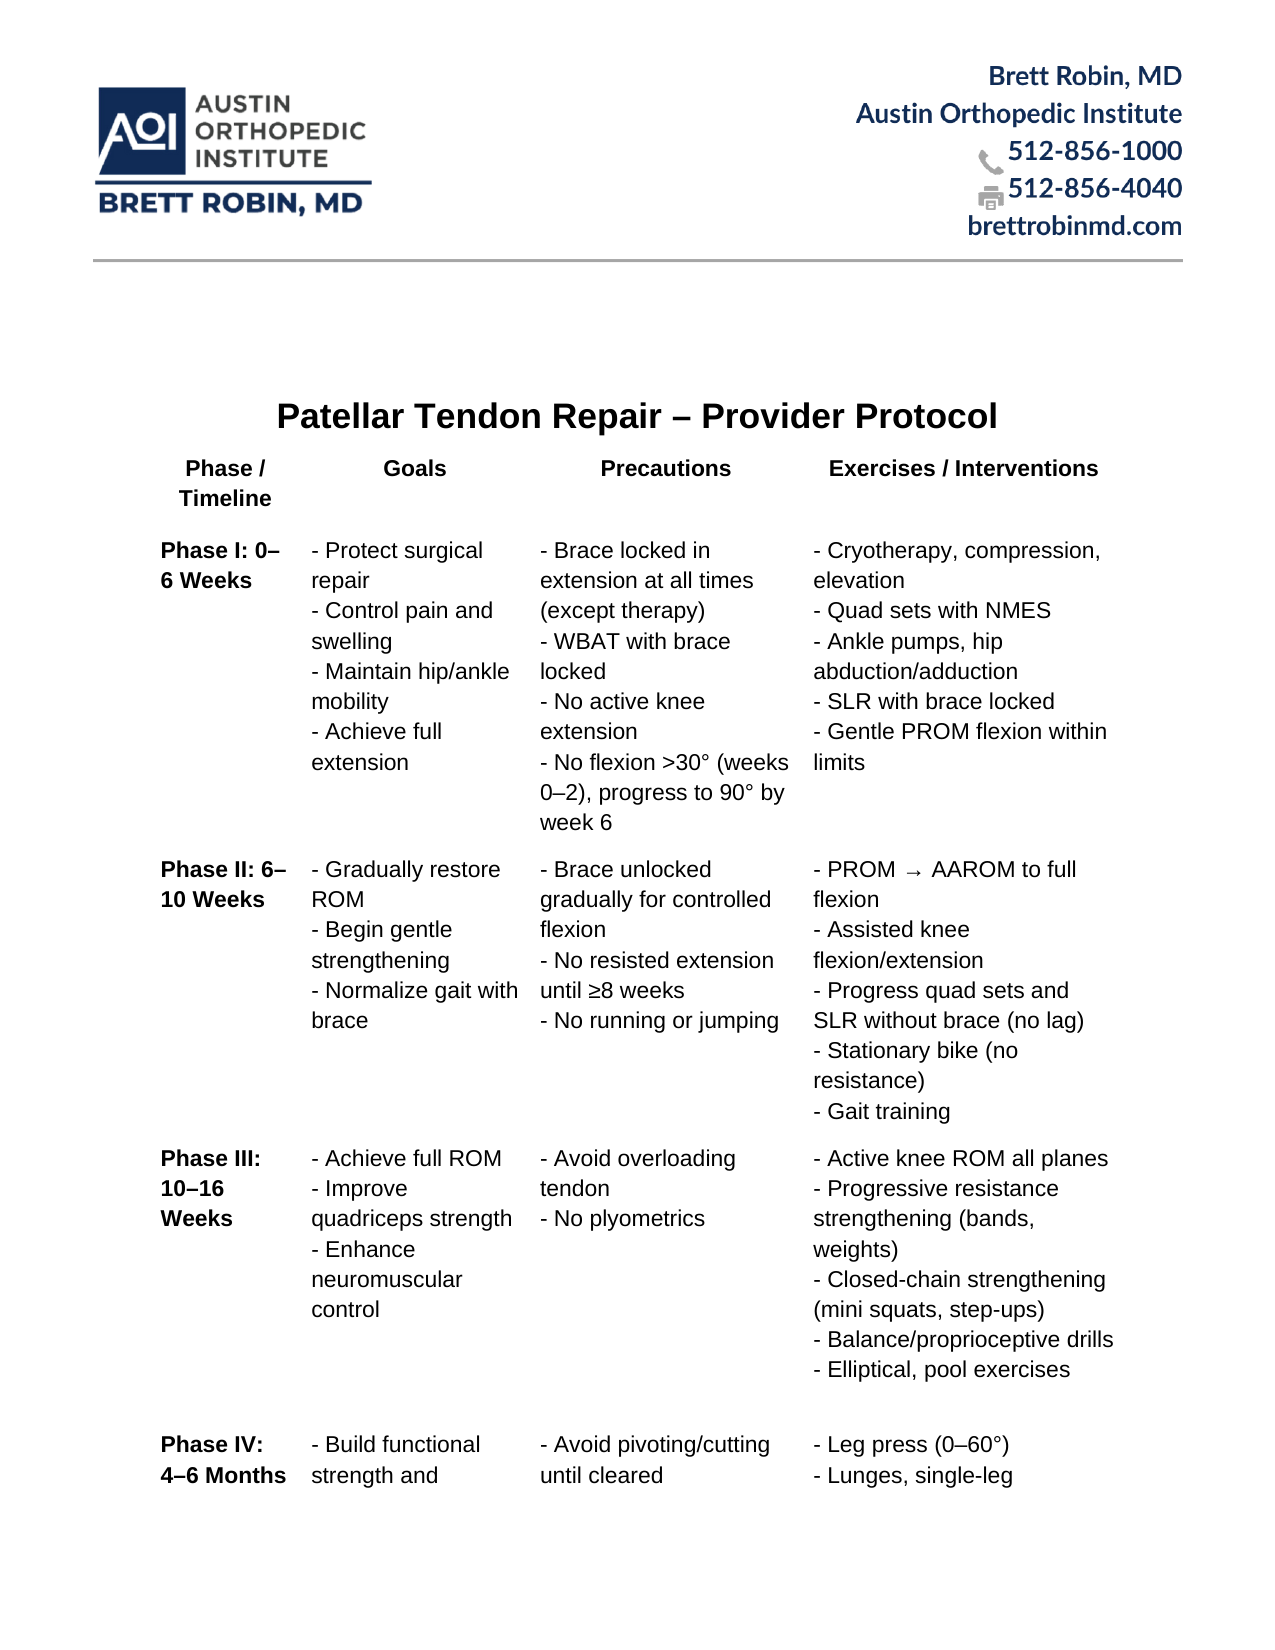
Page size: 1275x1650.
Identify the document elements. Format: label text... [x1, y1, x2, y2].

table_cell - Build functional strength and [301, 1421, 529, 1500]
table_cell - Protect surgical repair - Control pain and swelling - Maintain hip/ankle mobility - Achieve full extension [301, 527, 529, 846]
table_header Goals [301, 445, 529, 527]
table_cell - Cryotherapy, compression, elevation - Quad sets with NMES - Ankle pumps, hip abduction/adduction - SLR with brace locked - Gentle PROM flexion within limits [803, 527, 1125, 846]
table_header Exercises / Interventions [803, 445, 1125, 527]
subtitle Patellar Tendon Repair – Provider Protocol [150, 396, 1125, 436]
table_cell - Leg press (0–60°) - Lunges, single-leg [803, 1421, 1125, 1500]
table_cell Phase IV: 4–6 Months [150, 1421, 301, 1500]
table_cell - Brace unlocked gradually for controlled flexion - No resisted extension until ≥8 weeks - No running or jumping [529, 846, 803, 1134]
table_header Phase / Timeline [150, 445, 301, 527]
table_cell - Avoid overloading tendon - No plyometrics [529, 1135, 803, 1421]
table_cell - Achieve full ROM - Improve quadriceps strength - Enhance neuromuscular control [301, 1135, 529, 1421]
table_cell Phase III: 10–16 Weeks [150, 1135, 301, 1421]
table_header Precautions [529, 445, 803, 527]
table_cell - Avoid pivoting/cutting until cleared [529, 1421, 803, 1500]
table_cell Phase I: 0–6 Weeks [150, 527, 301, 846]
table_cell - Active knee ROM all planes - Progressive resistance strengthening (bands, weights) - Closed-chain strengthening (mini squats, step-ups) - Balance/proprioceptive drills - Elliptical, pool exercises [803, 1135, 1125, 1421]
picture [82, 18, 1193, 306]
table_cell - Gradually restore ROM - Begin gentle strengthening - Normalize gait with brace [301, 846, 529, 1134]
table_cell - PROM → AAROM to full flexion - Assisted knee flexion/extension - Progress quad sets and SLR without brace (no lag) - Stationary bike (no resistance) - Gait training [803, 846, 1125, 1134]
table_cell - Brace locked in extension at all times (except therapy) - WBAT with brace locked - No active knee extension - No flexion >30° (weeks 0–2), progress to 90° by week 6 [529, 527, 803, 846]
table_cell Phase II: 6–10 Weeks [150, 846, 301, 1134]
